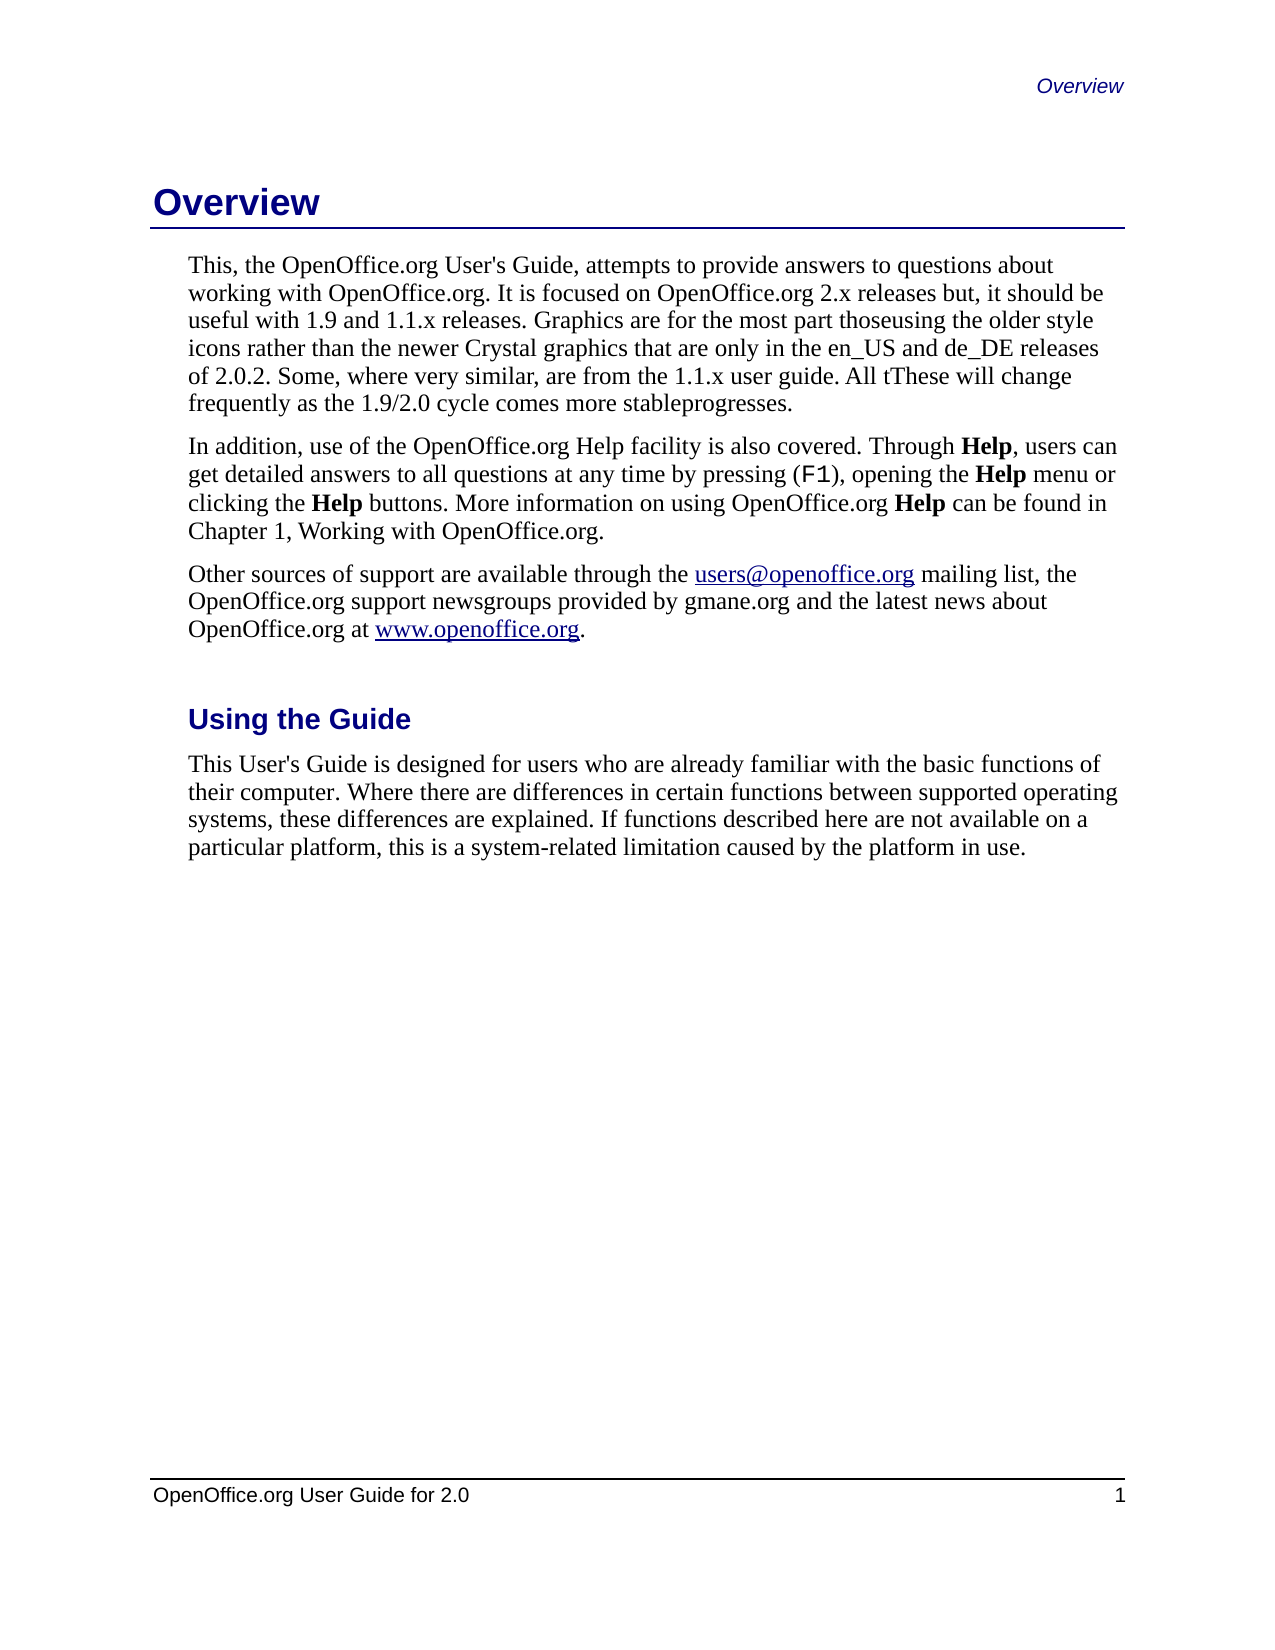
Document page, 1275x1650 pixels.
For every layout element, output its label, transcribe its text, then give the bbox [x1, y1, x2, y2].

text This, the OpenOffice.org User's Guide, attempts to provide answers to questions about working with OpenOffice.org. It is focused on OpenOffice.org 2.x releases but, it should be useful with 1.9 and 1.1.x releases. Graphics are for the most part thoseusing the older style icons rather than the newer Crystal graphics that are only in the en_US and de_DE releases of 2.0.2. Some, where very similar, are from the 1.1.x user guide. All tThese will change frequently as the 1.9/2.0 cycle comes more stableprogresses. [188, 251, 1125, 417]
text This User's Guide is designed for users who are already familiar with the basic functions of their computer. Where there are differences in certain functions between supported operating systems, these differences are explained. If functions described here are not available on a particular platform, this is a system-related limitation caused by the platform in use. [188, 750, 1125, 861]
subtitle Using the Guide [188, 703, 1125, 735]
text Other sources of support are available through the users@openoffice.org mailing list, the OpenOffice.org support newsgroups provided by gmane.org and the latest news about OpenOffice.org at www.openoffice.org. [188, 560, 1125, 643]
subtitle Overview [150, 179, 1125, 227]
text In addition, use of the OpenOffice.org Help facility is also covered. Through Help, users can get detailed answers to all questions at any time by pressing (F1), opening the Help menu or clicking the Help buttons. More information on using OpenOffice.org Help can be found in Chapter 1, Working with OpenOffice.org. [188, 432, 1125, 545]
